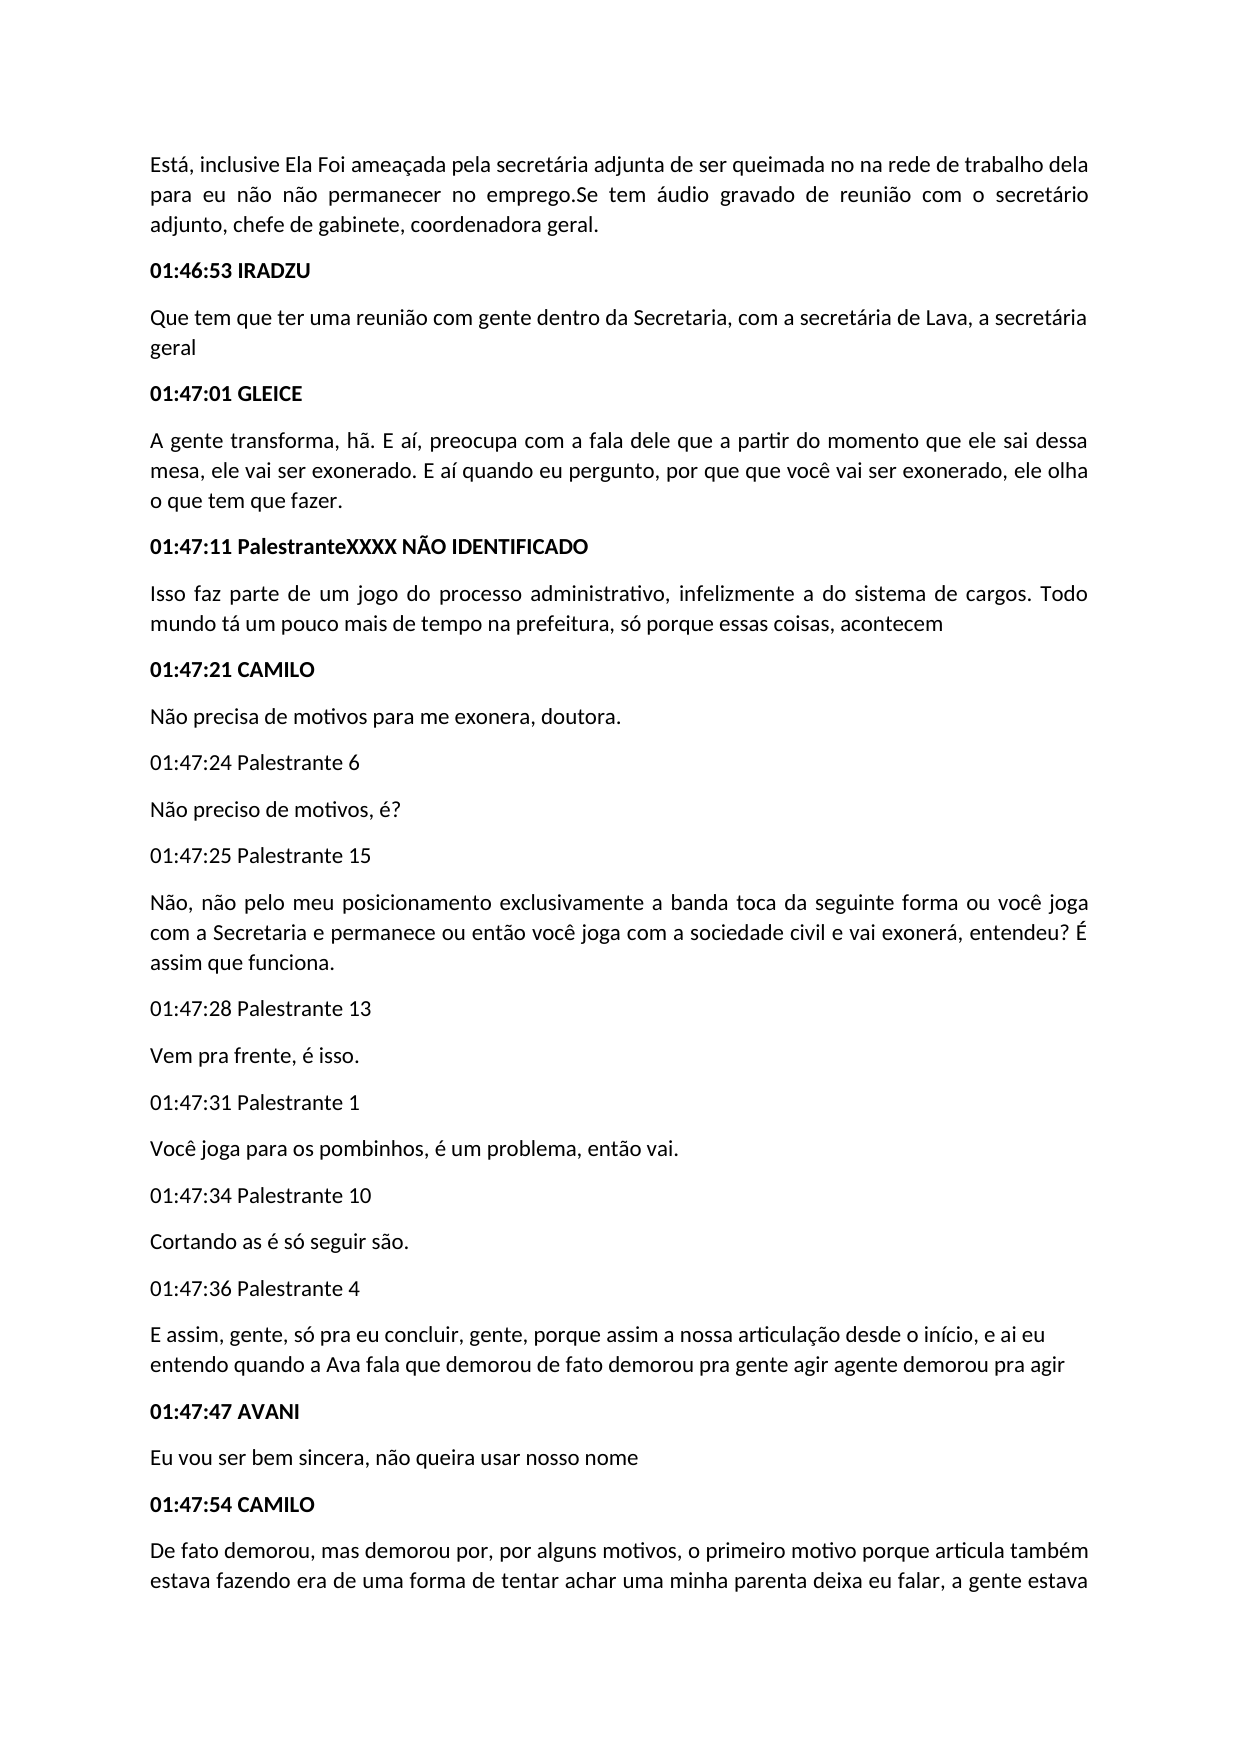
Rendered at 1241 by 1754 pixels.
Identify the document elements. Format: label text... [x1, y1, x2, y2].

text 01:47:34 Palestrante 10 [150, 1181, 1090, 1209]
text 01:46:53 IRADZU [150, 256, 1090, 284]
text Não, não pelo meu posicionamento exclusivamente a banda toca da seguinte forma ou você joga com a Secretaria e permanece ou então você joga com a sociedade civil e vai exonerá, entendeu? É assim que funciona. [150, 888, 1090, 976]
text Não precisa de motivos para me exonera, doutora. [150, 702, 1090, 730]
text 01:47:24 Palestrante 6 [150, 748, 1090, 776]
text E assim, gente, só pra eu concluir, gente, porque assim a nossa articulação desde o início, e ai eu entendo quando a Ava fala que demorou de fato demorou pra gente agir agente demorou pra agir [150, 1320, 1090, 1378]
text 01:47:01 GLEICE [150, 379, 1090, 407]
text Que tem que ter uma reunião com gente dentro da Secretaria, com a secretária de Lava, a secretária geral [150, 303, 1090, 361]
text 01:47:25 Palestrante 15 [150, 842, 1090, 869]
text Está, inclusive Ela Foi ameaçada pela secretária adjunta de ser queimada no na rede de trabalho dela para eu não não permanecer no emprego.Se tem áudio gravado de reunião com o secretário adjunto, chefe de gabinete, coordenadora geral. [150, 150, 1090, 238]
text Vem pra frente, é isso. [150, 1041, 1090, 1069]
text Cortando as é só seguir são. [150, 1227, 1090, 1255]
text A gente transforma, hã. E aí, preocupa com a fala dele que a partir do momento que ele sai dessa mesa, ele vai ser exonerado. E aí quando eu pergunto, por que que você vai ser exonerado, ele olha o que tem que fazer. [150, 426, 1090, 514]
text Você joga para os pombinhos, é um problema, então vai. [150, 1134, 1090, 1162]
text Eu vou ser bem sincera, não queira usar nosso nome [150, 1443, 1090, 1471]
text 01:47:21 CAMILO [150, 655, 1090, 683]
text 01:47:11 PalestranteXXXX NÃO IDENTIFICADO [150, 532, 1090, 560]
text 01:47:28 Palestrante 13 [150, 994, 1090, 1022]
text 01:47:47 AVANI [150, 1397, 1090, 1425]
text 01:47:36 Palestrante 4 [150, 1274, 1090, 1302]
text 01:47:54 CAMILO [150, 1490, 1090, 1518]
text De fato demorou, mas demorou por, por alguns motivos, o primeiro motivo porque articula também estava fazendo era de uma forma de tentar achar uma minha parenta deixa eu falar, a gente estava [150, 1537, 1090, 1594]
text Isso faz parte de um jogo do processo administrativo, infelizmente a do sistema de cargos. Todo mundo tá um pouco mais de tempo na prefeitura, só porque essas coisas, acontecem [150, 579, 1090, 637]
text Não preciso de motivos, é? [150, 795, 1090, 823]
text 01:47:31 Palestrante 1 [150, 1088, 1090, 1116]
